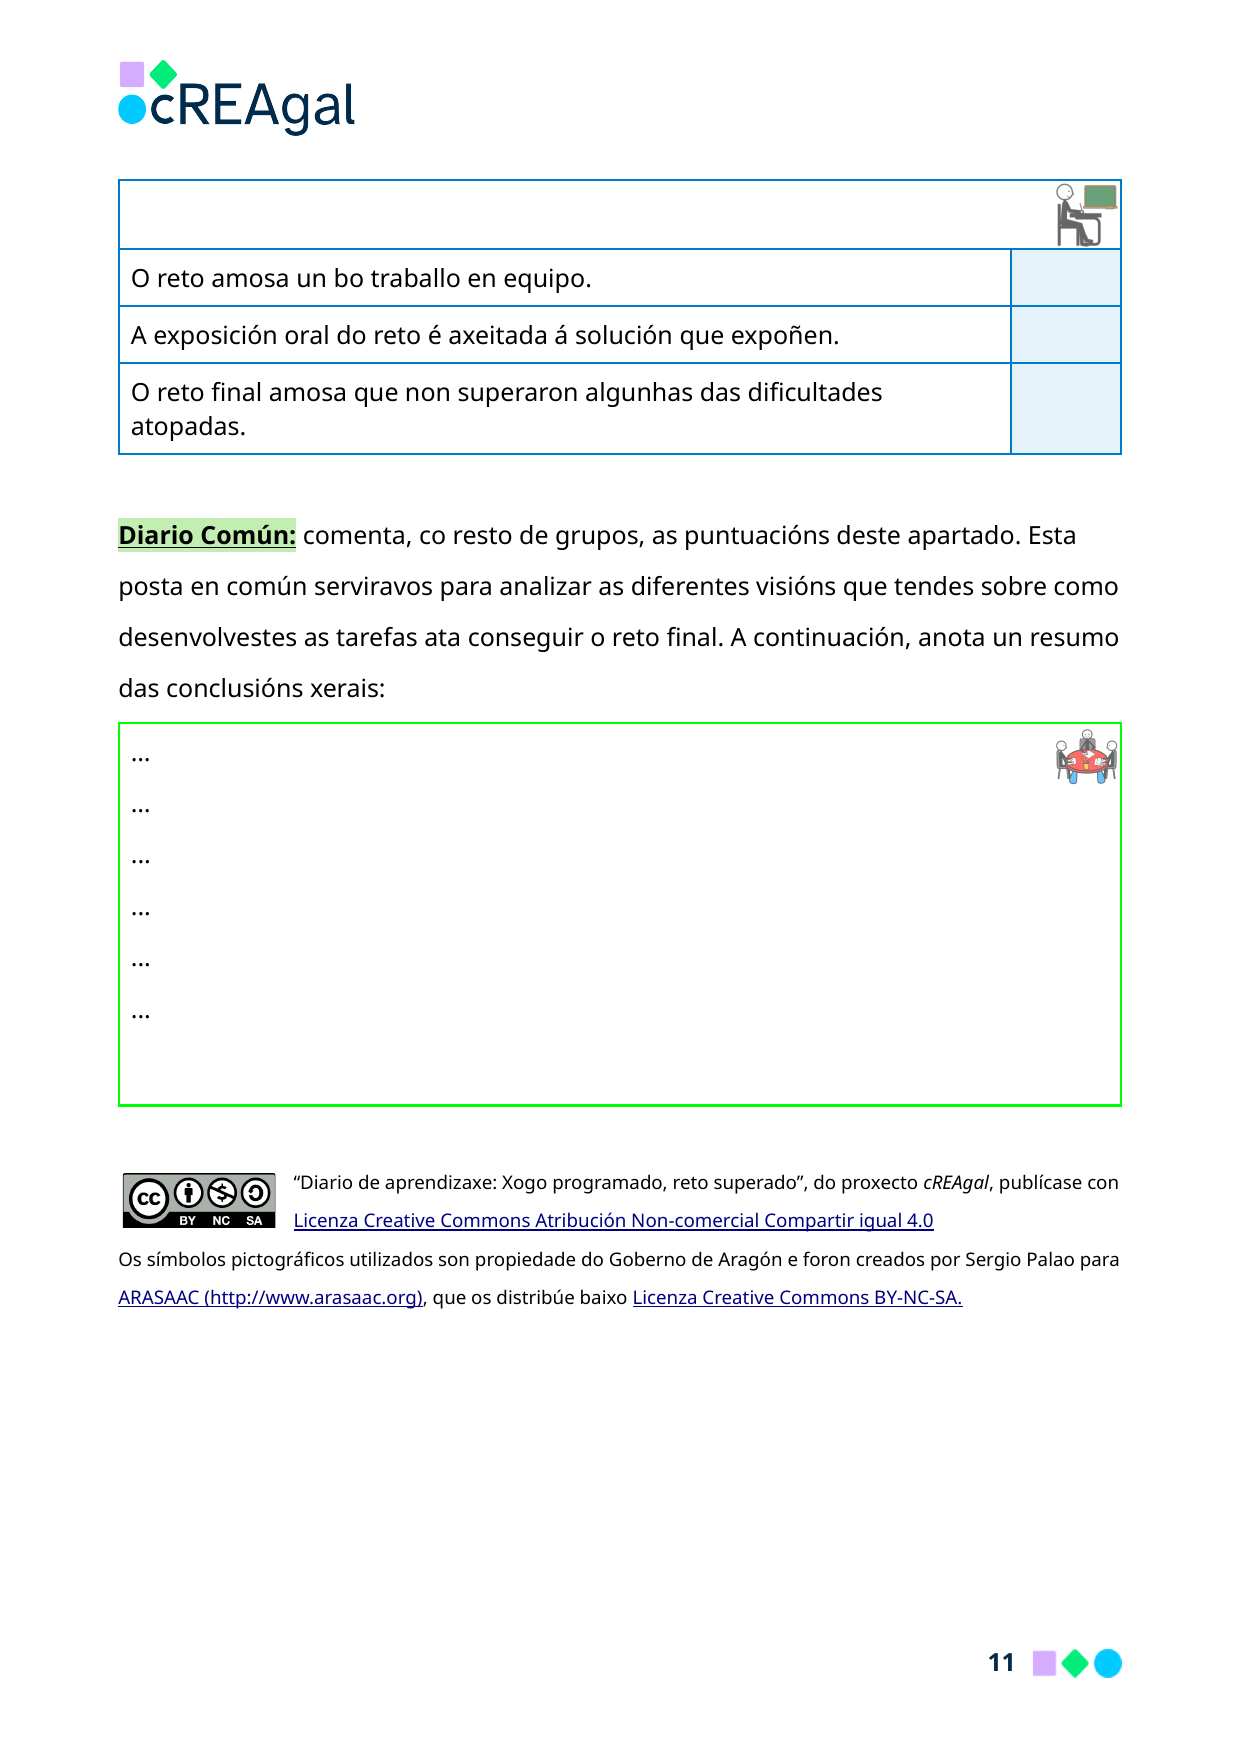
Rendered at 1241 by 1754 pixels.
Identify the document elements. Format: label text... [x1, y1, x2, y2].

text Os símbolos pictográficos utilizados son propiedade do Goberno de Aragón e foron creados por Sergio Palao para ARASAAC (http://www.arasaac.org), que os distribúe baixo Licenza Creative Commons BY-NC-SA. [118, 1246, 1122, 1309]
table_header … … ... ... ... ... [120, 724, 1120, 1104]
table_cell [1012, 364, 1120, 453]
table_cell O reto final amosa que non superaron algunhas das dificultades atopadas. [120, 364, 1010, 453]
picture [1111, 1666, 1122, 1678]
table_cell A exposición oral do reto é axeitada á solución que expoñen. [120, 307, 1010, 362]
table_cell O reto amosa un bo traballo en equipo. [120, 250, 1010, 305]
text “Diario de aprendizaxe: Xogo programado, reto superado”, do proxecto cREAgal, publícase con Licenza Creative Commons Atribución Non-comercial Compartir igual 4.0 [118, 1169, 1122, 1233]
table_cell [1012, 250, 1120, 305]
picture [122, 1173, 276, 1228]
text Diario Común: comenta, co resto de grupos, as puntuacións deste apartado. Esta posta en común serviravos para analizar as diferentes visións que tendes sobre como desenvolvestes as tarefas ata conseguir o reto final. A continuación, anota un resumo das conclusións xerais: [118, 518, 1122, 705]
table_header [120, 181, 1120, 248]
table_cell [1012, 307, 1120, 362]
picture [1032, 1649, 1105, 1678]
picture [1112, 1649, 1122, 1660]
picture [118, 60, 355, 136]
